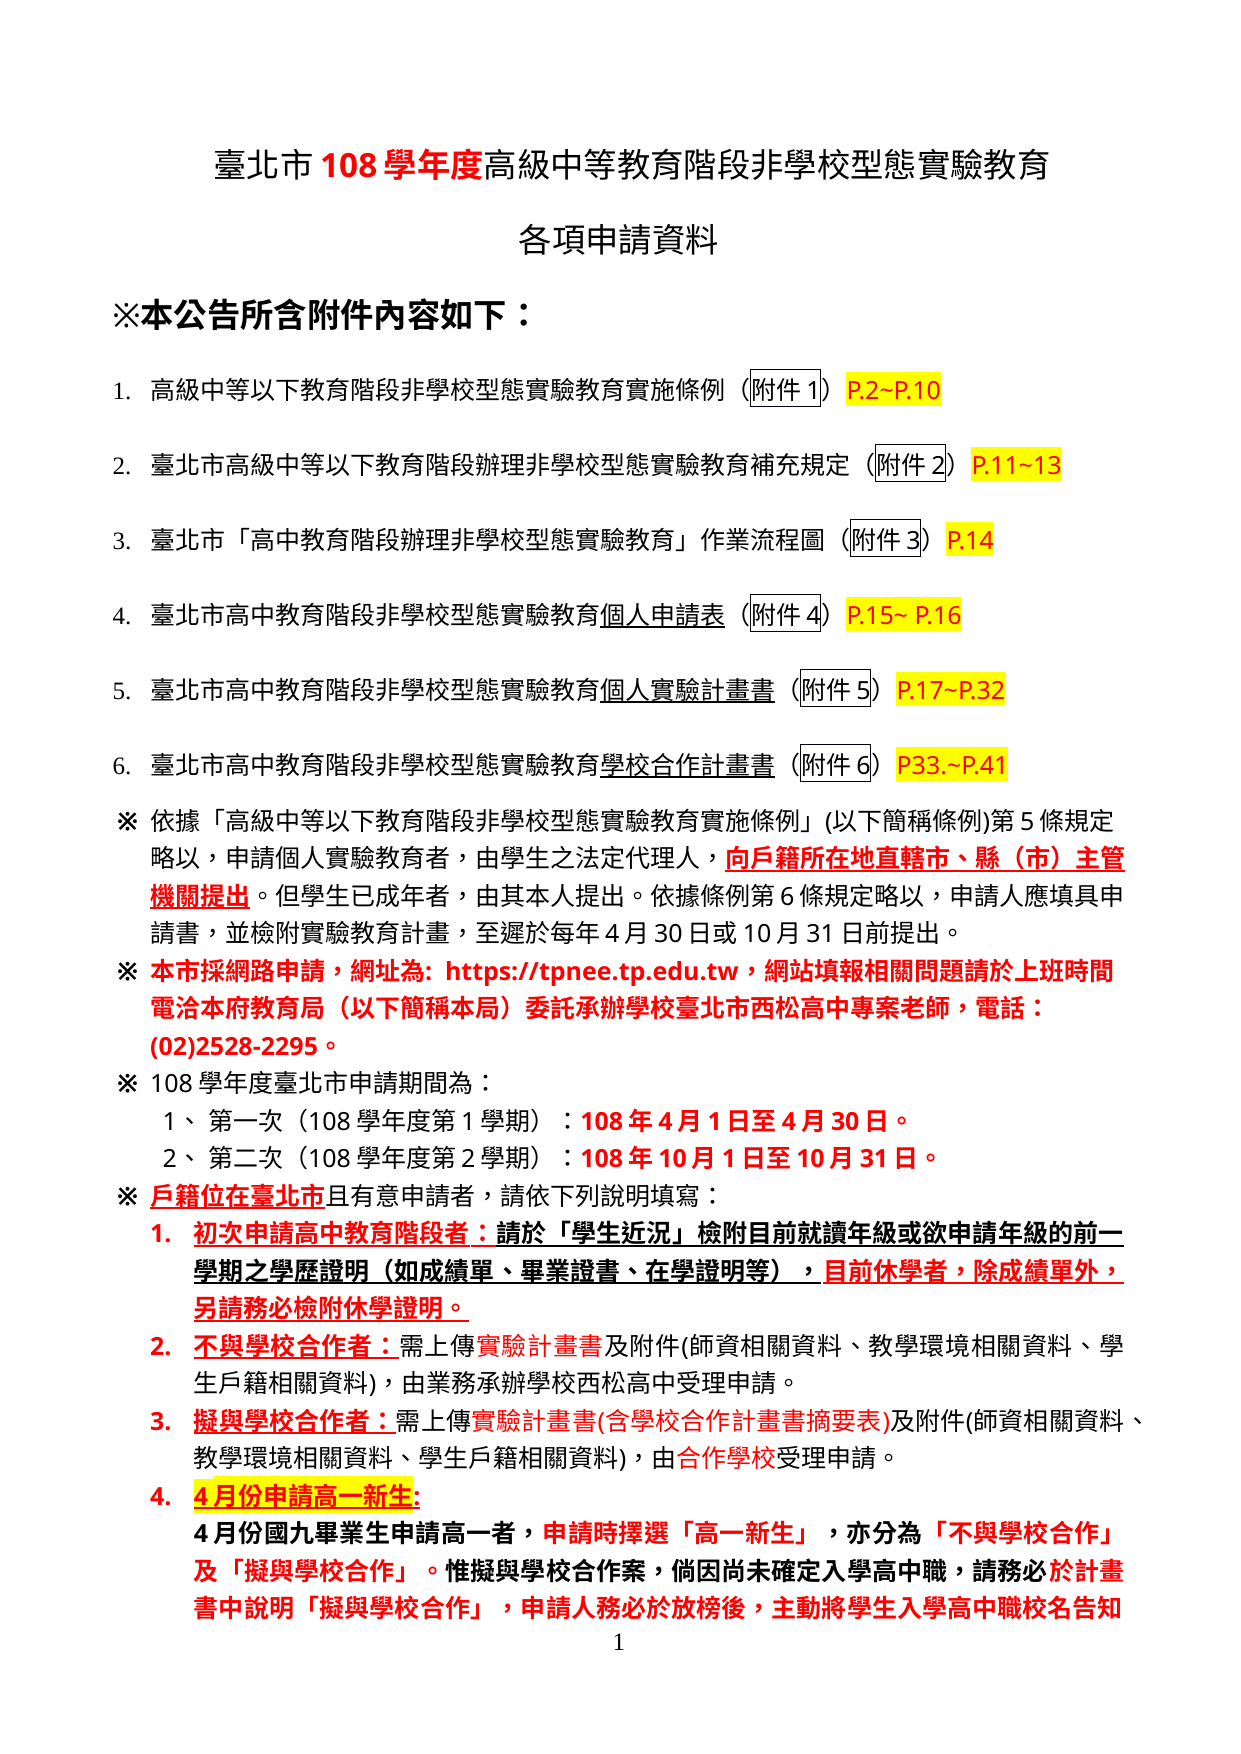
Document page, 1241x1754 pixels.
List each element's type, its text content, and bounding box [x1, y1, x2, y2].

list 臺北市高中教育階段非學校型態實驗教育個人申請表（附件4）P.15~ P.16 [112, 569, 1117, 644]
list 臺北市「高中教育階段辦理非學校型態實驗教育」作業流程圖（附件3）P.14 [112, 494, 1125, 569]
list 依據「高級中等以下教育階段非學校型態實驗教育實施條例」(以下簡稱條例)第5條規定略以，申請個人實驗教育者，由學生之法定代理人，向戶籍所在地直轄市、縣（市）主管機關提出。但學生已成年者，由其本人提出。依據條例第6條規定略以，申請人應填具申請書，並檢附實驗教育計畫，至遲於每年4月30日或10月31日前提出。 [112, 794, 1125, 944]
list 第二次（108學年度第2學期）：108年10月1日至10月31日。 [162, 1132, 1125, 1169]
list 臺北市高中教育階段非學校型態實驗教育學校合作計畫書（附件6）P33.~P.41 [112, 719, 1117, 794]
list 擬與學校合作者：需上傳實驗計畫書(含學校合作計畫書摘要表)及附件(師資相關資料、教學環境相關資料、學生戶籍相關資料)，由合作學校受理申請。 [150, 1394, 1125, 1469]
text 各項申請資料 [112, 194, 1125, 269]
list 本市採網路申請，網址為: https://tpnee.tp.edu.tw，網站填報相關問題請於上班時間電洽本府教育局（以下簡稱本局）委託承辦學校臺北市西松高中專案老師，電話：(02)2528-2295。 [112, 944, 1125, 1057]
list 臺北市高中教育階段非學校型態實驗教育個人實驗計畫書（附件5）P.17~P.32 [112, 644, 1117, 719]
list 高級中等以下教育階段非學校型態實驗教育實施條例（附件1）P.2~P.10 [112, 344, 1125, 419]
text 4月份國九畢業生申請高一者，申請時擇選「高一新生」，亦分為「不與學校合作」及「擬與學校合作」。惟擬與學校合作案，倘因尚未確定入學高中職，請務必於計畫書中說明「擬與學校合作」，申請人務必於放榜後，主動將學生入學高中職校名告知 [194, 1507, 1125, 1619]
list 初次申請高中教育階段者：請於「學生近況」檢附目前就讀年級或欲申請年級的前一學期之學歷證明（如成績單、畢業證書、在學證明等），目前休學者，除成績單外，另請務必檢附休學證明。 [150, 1207, 1125, 1319]
text ※本公告所含附件內容如下： [112, 269, 1125, 344]
list 4月份申請高一新生: [150, 1469, 1125, 1507]
list 第一次（108學年度第1學期）：108年4月1日至4月30日。 [162, 1094, 1125, 1132]
list 108學年度臺北市申請期間為： [112, 1057, 1125, 1094]
list 不與學校合作者：需上傳實驗計畫書及附件(師資相關資料、教學環境相關資料、學生戶籍相關資料)，由業務承辦學校西松高中受理申請。 [150, 1319, 1125, 1394]
text 臺北市108學年度高級中等教育階段非學校型態實驗教育 [112, 119, 1125, 194]
list 戶籍位在臺北市且有意申請者，請依下列說明填寫： [112, 1169, 1125, 1207]
list 臺北市高級中等以下教育階段辦理非學校型態實驗教育補充規定（附件2）P.11~13 [112, 419, 1125, 494]
